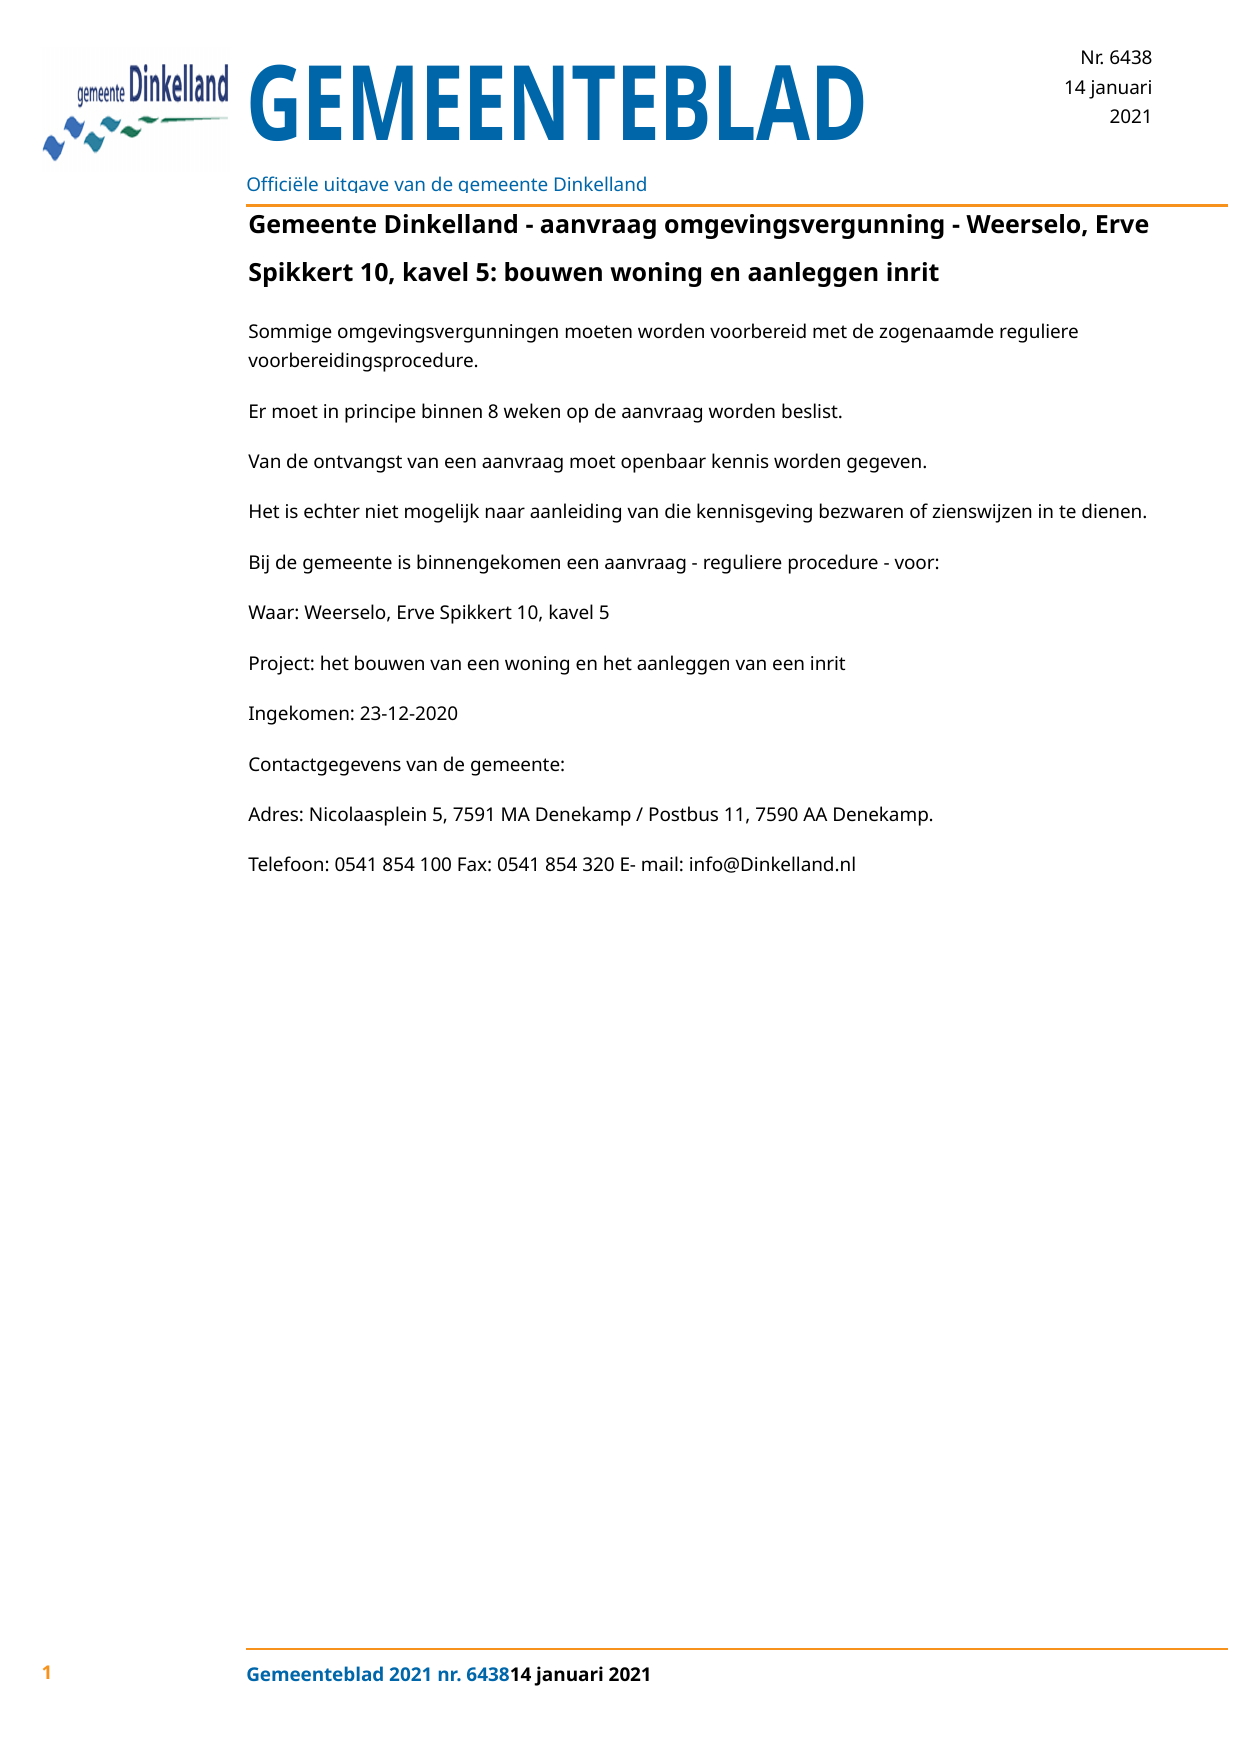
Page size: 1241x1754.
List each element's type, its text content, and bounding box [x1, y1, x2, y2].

text Telefoon: 0541 854 100 Fax: 0541 854 320 E- mail: info@Dinkelland.nl [248, 852, 1152, 877]
text Er moet in principe binnen 8 weken op de aanvraag worden beslist. [248, 398, 1152, 424]
picture [41, 47, 231, 172]
text Sommige omgevingsvergunningen moeten worden voorbereid met de zogenaamde reguliere voorbereidingsprocedure. [248, 318, 1152, 373]
text Contactgegevens van de gemeente: [248, 751, 1152, 777]
text Adres: Nicolaasplein 5, 7591 MA Denekamp / Postbus 11, 7590 AA Denekamp. [248, 801, 1152, 827]
text Waar: Weerselo, Erve Spikkert 10, kavel 5 [248, 599, 1152, 625]
text Ingekomen: 23-12-2020 [248, 700, 1152, 726]
text Project: het bouwen van een woning en het aanleggen van een inrit [248, 650, 1152, 676]
text Het is echter niet mogelijk naar aanleiding van die kennisgeving bezwaren of zienswijzen in te dienen. [248, 499, 1152, 524]
text Gemeente Dinkelland - aanvraag omgevingsvergunning - Weerselo, Erve Spikkert 10, kavel 5: bouwen woning en aanleggen inrit [248, 207, 1152, 288]
text Bij de gemeente is binnengekomen een aanvraag - reguliere procedure - voor: [248, 549, 1152, 575]
text Van de ontvangst van een aanvraag moet openbaar kennis worden gegeven. [248, 448, 1152, 474]
